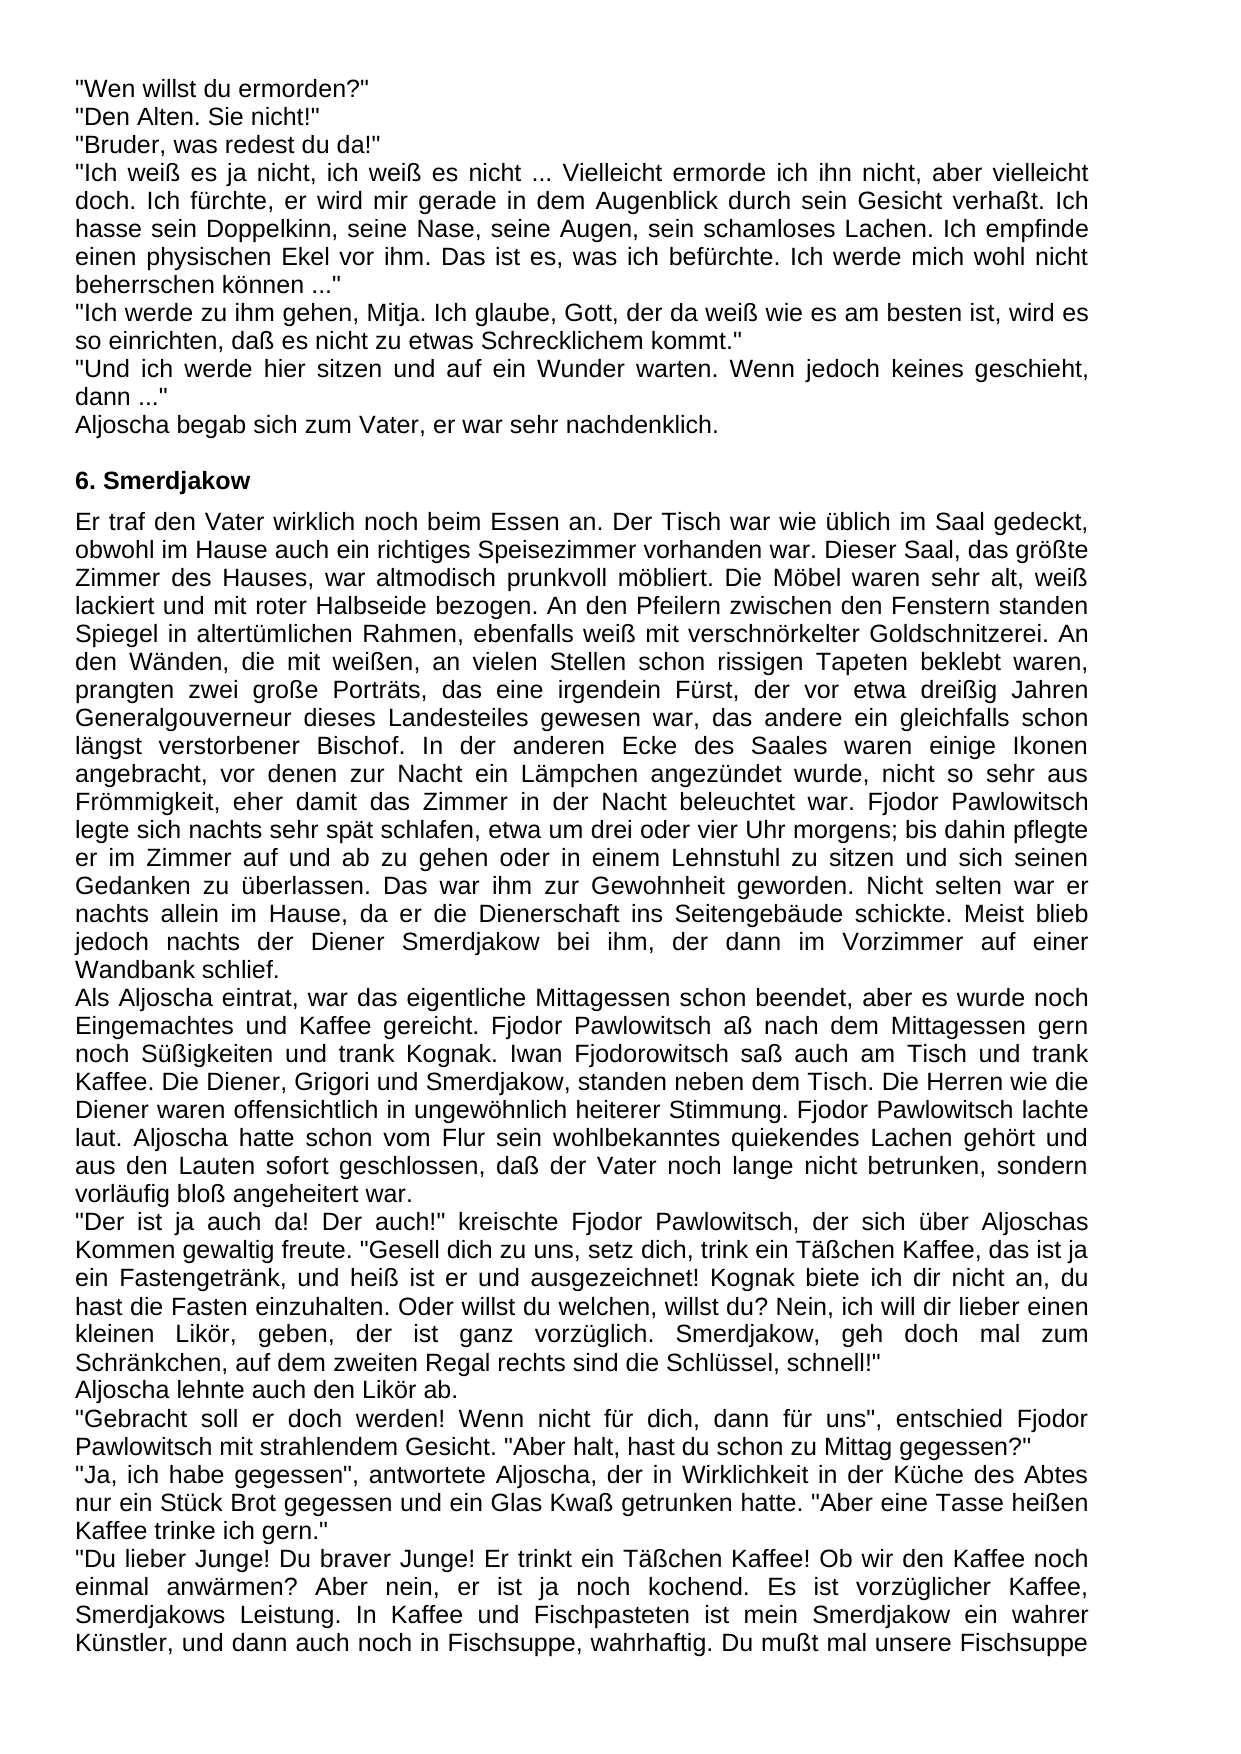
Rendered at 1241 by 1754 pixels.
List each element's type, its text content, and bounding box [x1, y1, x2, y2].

text "Den Alten. Sie nicht!" [75, 103, 1091, 131]
text Als Aljoscha eintrat, war das eigentliche Mittagessen schon beendet, aber es wurde noch Eingemachtes und Kaffee gereicht. Fjodor Pawlowitsch aß nach dem Mittagessen gern noch Süßigkeiten und trank Kognak. Iwan Fjodorowitsch saß auch am Tisch und trank Kaffee. Die Diener, Grigori und Smerdjakow, standen neben dem Tisch. Die Herren wie die Diener waren offensichtlich in ungewöhnlich heiterer Stimmung. Fjodor Pawlowitsch lachte laut. Aljoscha hatte schon vom Flur sein wohlbekanntes quiekendes Lachen gehört und aus den Lauten sofort geschlossen, daß der Vater noch lange nicht betrunken, sondern vorläufig bloß angeheitert war. [75, 984, 1091, 1208]
text "Du lieber Junge! Du braver Junge! Er trinkt ein Täßchen Kaffee! Ob wir den Kaffee noch einmal anwärmen? Aber nein, er ist ja noch kochend. Es ist vorzüglicher Kaffee, Smerdjakows Leistung. In Kaffee und Fischpasteten ist mein Smerdjakow ein wahrer Künstler, und dann auch noch in Fischsuppe, wahrhaftig. Du mußt mal unsere Fischsuppe [75, 1544, 1091, 1657]
text "Ich werde zu ihm gehen, Mitja. Ich glaube, Gott, der da weiß wie es am besten ist, wird es so einrichten, daß es nicht zu etwas Schrecklichem kommt." [75, 299, 1091, 355]
text "Wen willst du ermorden?" [75, 75, 1091, 103]
text 6. Smerdjakow [75, 467, 1091, 495]
text "Ja, ich habe gegessen", antwortete Aljoscha, der in Wirklichkeit in der Küche des Abtes nur ein Stück Brot gegessen und ein Glas Kwaß getrunken hatte. "Aber eine Tasse heißen Kaffee trinke ich gern." [75, 1461, 1091, 1544]
text Aljoscha begab sich zum Vater, er war sehr nachdenklich. [75, 411, 1091, 439]
text "Und ich werde hier sitzen und auf ein Wunder warten. Wenn jedoch keines geschieht, dann ..." [75, 355, 1091, 411]
text "Ich weiß es ja nicht, ich weiß es nicht ... Vielleicht ermorde ich ihn nicht, aber vielleicht doch. Ich fürchte, er wird mir gerade in dem Augenblick durch sein Gesicht verhaßt. Ich hasse sein Doppelkinn, seine Nase, seine Augen, sein schamloses Lachen. Ich empfinde einen physischen Ekel vor ihm. Das ist es, was ich befürchte. Ich werde mich wohl nicht beherrschen können ..." [75, 159, 1091, 299]
text Aljoscha lehnte auch den Likör ab. [75, 1376, 1091, 1404]
text Er traf den Vater wirklich noch beim Essen an. Der Tisch war wie üblich im Saal gedeckt, obwohl im Hause auch ein richtiges Speisezimmer vorhanden war. Dieser Saal, das größte Zimmer des Hauses, war altmodisch prunkvoll möbliert. Die Möbel waren sehr alt, weiß lackiert und mit roter Halbseide bezogen. An den Pfeilern zwischen den Fenstern standen Spiegel in altertümlichen Rahmen, ebenfalls weiß mit verschnörkelter Goldschnitzerei. An den Wänden, die mit weißen, an vielen Stellen schon rissigen Tapeten beklebt waren, prangten zwei große Porträts, das eine irgendein Fürst, der vor etwa dreißig Jahren Generalgouverneur dieses Landesteiles gewesen war, das andere ein gleichfalls schon längst verstorbener Bischof. In der anderen Ecke des Saales waren einige Ikonen angebracht, vor denen zur Nacht ein Lämpchen angezündet wurde, nicht so sehr aus Frömmigkeit, eher damit das Zimmer in der Nacht beleuchtet war. Fjodor Pawlowitsch legte sich nachts sehr spät schlafen, etwa um drei oder vier Uhr morgens; bis dahin pflegte er im Zimmer auf und ab zu gehen oder in einem Lehnstuhl zu sitzen und sich seinen Gedanken zu überlassen. Das war ihm zur Gewohnheit geworden. Nicht selten war er nachts allein im Hause, da er die Dienerschaft ins Seitengebäude schickte. Meist blieb jedoch nachts der Diener Smerdjakow bei ihm, der dann im Vorzimmer auf einer Wandbank schlief. [75, 508, 1091, 984]
text "Bruder, was redest du da!" [75, 131, 1091, 159]
text "Der ist ja auch da! Der auch!" kreischte Fjodor Pawlowitsch, der sich über Aljoschas Kommen gewaltig freute. "Gesell dich zu uns, setz dich, trink ein Täßchen Kaffee, das ist ja ein Fastengetränk, und heiß ist er und ausgezeichnet! Kognak biete ich dir nicht an, du hast die Fasten einzuhalten. Oder willst du welchen, willst du? Nein, ich will dir lieber einen kleinen Likör, geben, der ist ganz vorzüglich. Smerdjakow, geh doch mal zum Schränkchen, auf dem zweiten Regal rechts sind die Schlüssel, schnell!" [75, 1208, 1091, 1376]
text "Gebracht soll er doch werden! Wenn nicht für dich, dann für uns", entschied Fjodor Pawlowitsch mit strahlendem Gesicht. "Aber halt, hast du schon zu Mittag gegessen?" [75, 1404, 1091, 1461]
